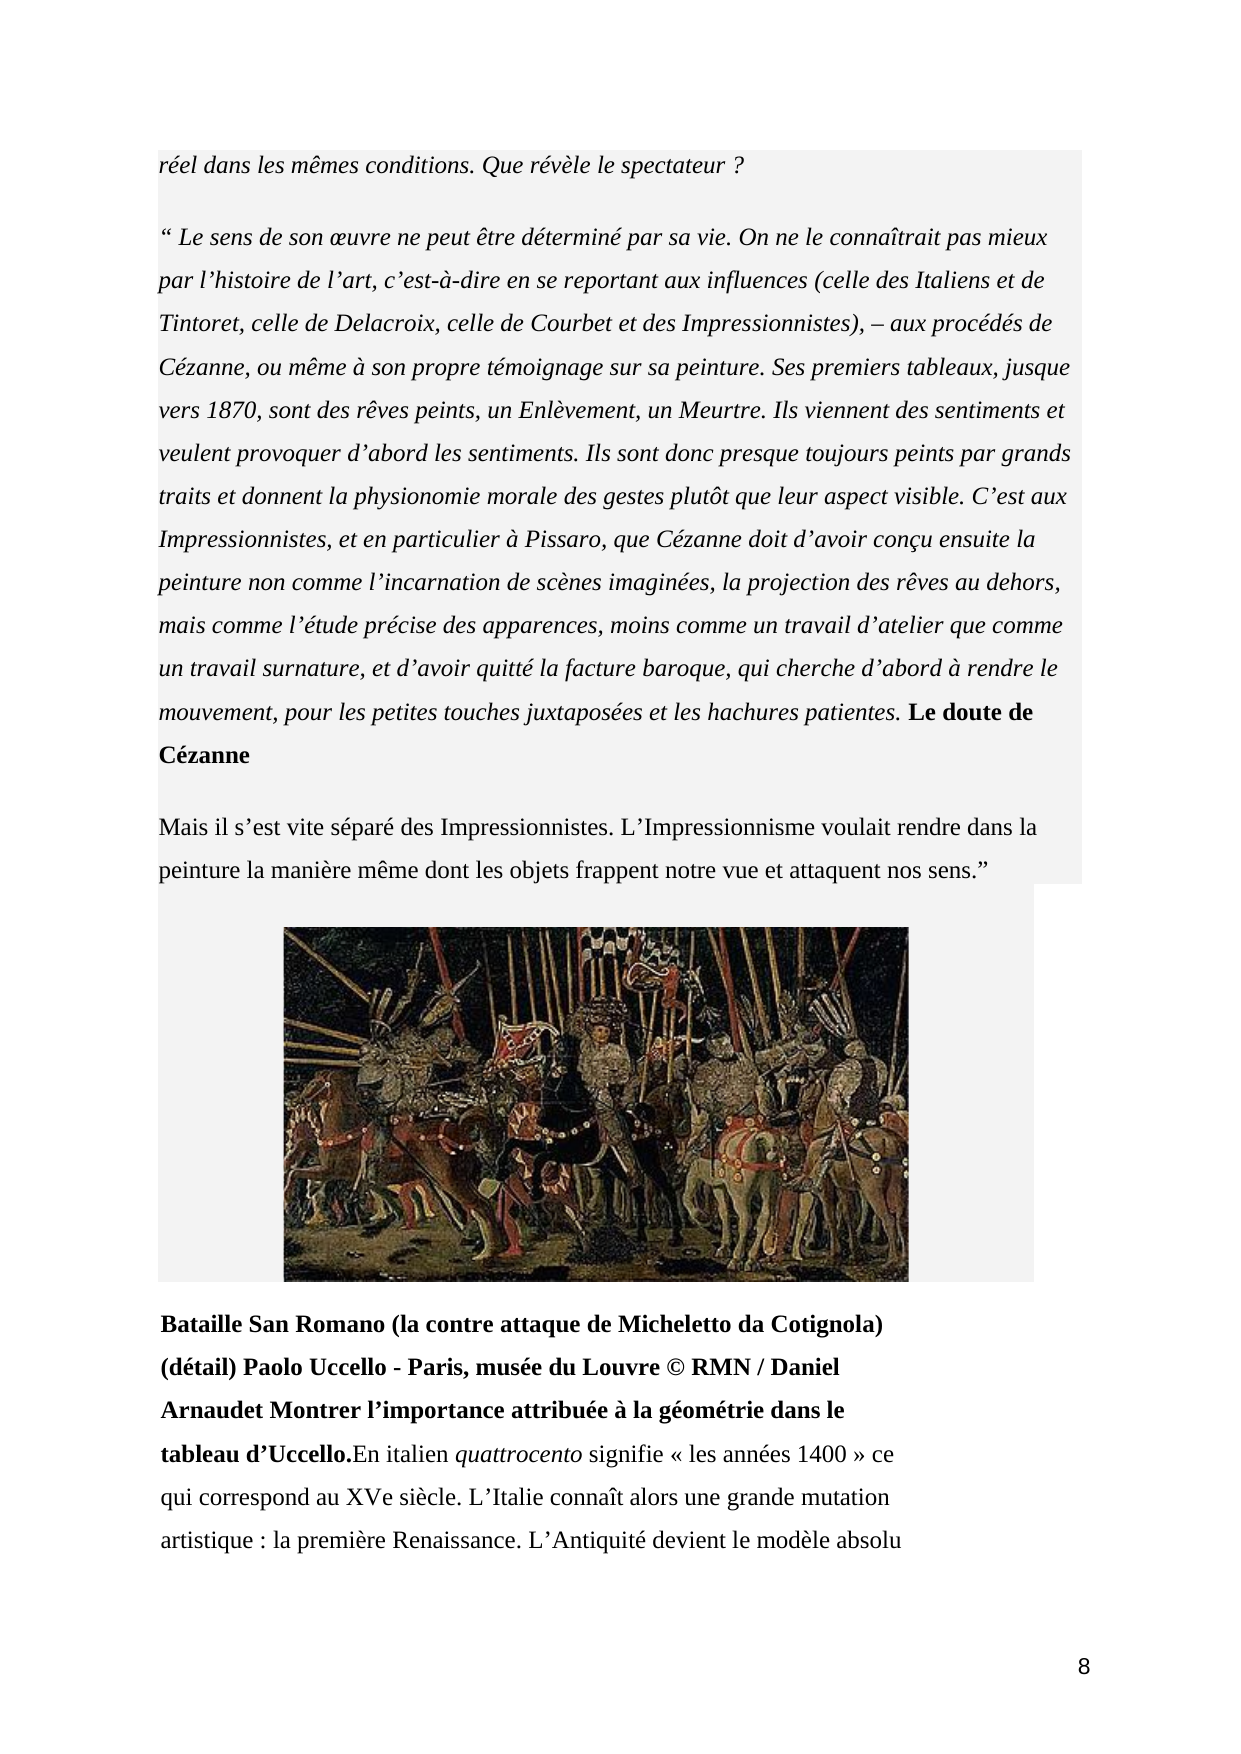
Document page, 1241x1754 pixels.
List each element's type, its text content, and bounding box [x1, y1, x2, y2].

text réel dans les mêmes conditions. Que révèle le spectateur ? [158, 150, 1082, 179]
text Mais il s’est vite séparé des Impressionnistes. L’Impres­sionnisme voulait rendre dans la peinture la manière même dont les objets frappent notre vue et attaquent nos sens.” [158, 812, 1082, 884]
picture [283, 927, 909, 1282]
text “ Le sens de son œuvre ne peut être déterminé par sa vie. On ne le connaîtrait pas mieux par l’histoire de l’art, c’est-à-dire en se reportant aux influences (celle des Italiens et de Tintoret, celle de Delacroix, celle de Courbet et des Impres­sionnistes), – aux procédés de Cézanne, ou même à son propre témoignage sur sa peinture. Ses premiers tableaux, jusque vers 1870, sont des rêves peints, un Enlèvement, un Meurtre. Ils viennent des sentiments et veulent provoquer d’abord les sentiments. Ils sont donc presque toujours peints par grands traits et donnent la physionomie morale des gestes plutôt que leur aspect visible. C’est aux Impressionnistes, et en particulier à Pissaro, que Cézanne doit d’avoir conçu ensuite la peinture non comme l’incarnation de scènes imaginées, la projection des rêves au dehors, mais comme l’étude précise des apparences, moins comme un travail d’ate­lier que comme un travail surnature, et d’avoir quitté la facture baroque, qui cherche d’abord à rendre le mouvement, pour les petites touches juxtaposées et les hachures patientes. Le doute de Cézanne [158, 222, 1082, 768]
table_header Bataille San Romano (la contre attaque de Micheletto da Cotignola) (détail) Paolo Uccello - Paris, musée du Louvre © RMN / Daniel Arnaudet Montrer l’importance attribuée à la géométrie dans le tableau d’Uccello.En italien quattrocento signifie « les années 1400 » ce qui correspond au XVe siècle. L’Italie connaît alors une grande mutation artistique : la première Renaissance. L’Antiquité devient le modèle absolu [150, 1299, 933, 1604]
